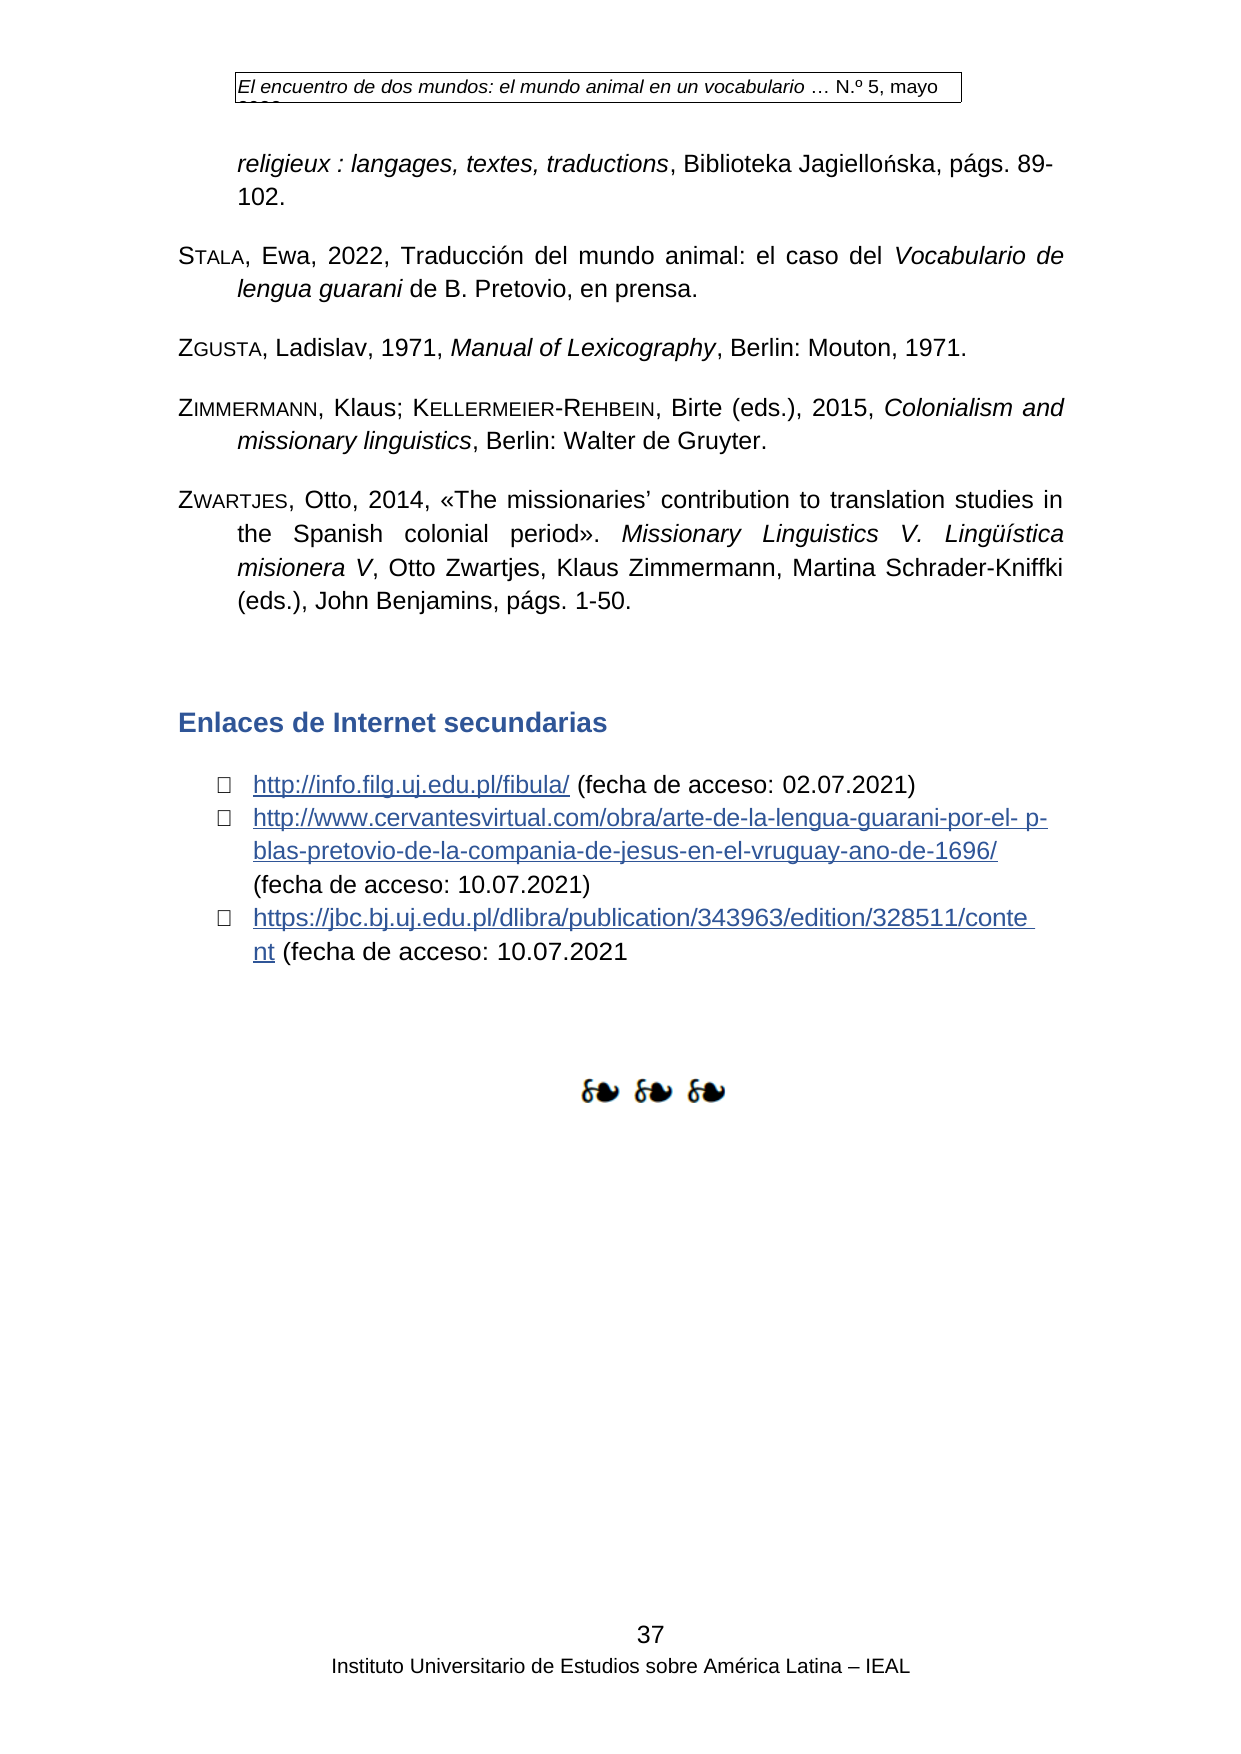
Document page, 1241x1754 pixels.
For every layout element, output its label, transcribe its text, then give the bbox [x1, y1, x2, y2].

text ZIMMERMANN, Klaus; KELLERMEIER-REHBEIN, Birte (eds.), 2015, Colonialism and missionary linguistics, Berlin: Walter de Gruyter. [178, 393, 1064, 455]
list https://jbc.bj.uj.edu.pl/dlibra/publication/343963/edition/328511/conte nt (fecha de acceso: 10.07.2021 [215, 903, 1054, 965]
text religieux : langages, textes, traductions, Biblioteka Jagiellońska, págs. 89- 102. [237, 148, 1064, 211]
text ZWARTJES, Otto, 2014, «The missionaries’ contribution to translation studies in the Spanish colonial period». Missionary Linguistics V. Lingüística misionera V, Otto Zwartjes, Klaus Zimmermann, Martina Schrader-Kniffki (eds.), John Benjamins, págs. 1-50. [178, 485, 1064, 615]
picture [581, 1078, 726, 1103]
subtitle Enlaces de Internet secundarias [178, 706, 1190, 738]
text ZGUSTA, Ladislav, 1971, Manual of Lexicography, Berlin: Mouton, 1971. [178, 333, 1190, 362]
list http://info.filg.uj.edu.pl/fibula/ (fecha de acceso: 02.07.2021) [215, 770, 1190, 799]
text STALA, Ewa, 2022, Traducción del mundo animal: el caso del Vocabulario de lengua guarani de B. Pretovio, en prensa. [178, 241, 1064, 303]
list http://www.cervantesvirtual.com/obra/arte-de-la-lengua-guarani-por-el- p-blas-pretovio-de-la-compania-de-jesus-en-el-vruguay-ano-de-1696/ (fecha de acceso: 10.07.2021) [215, 803, 1052, 898]
